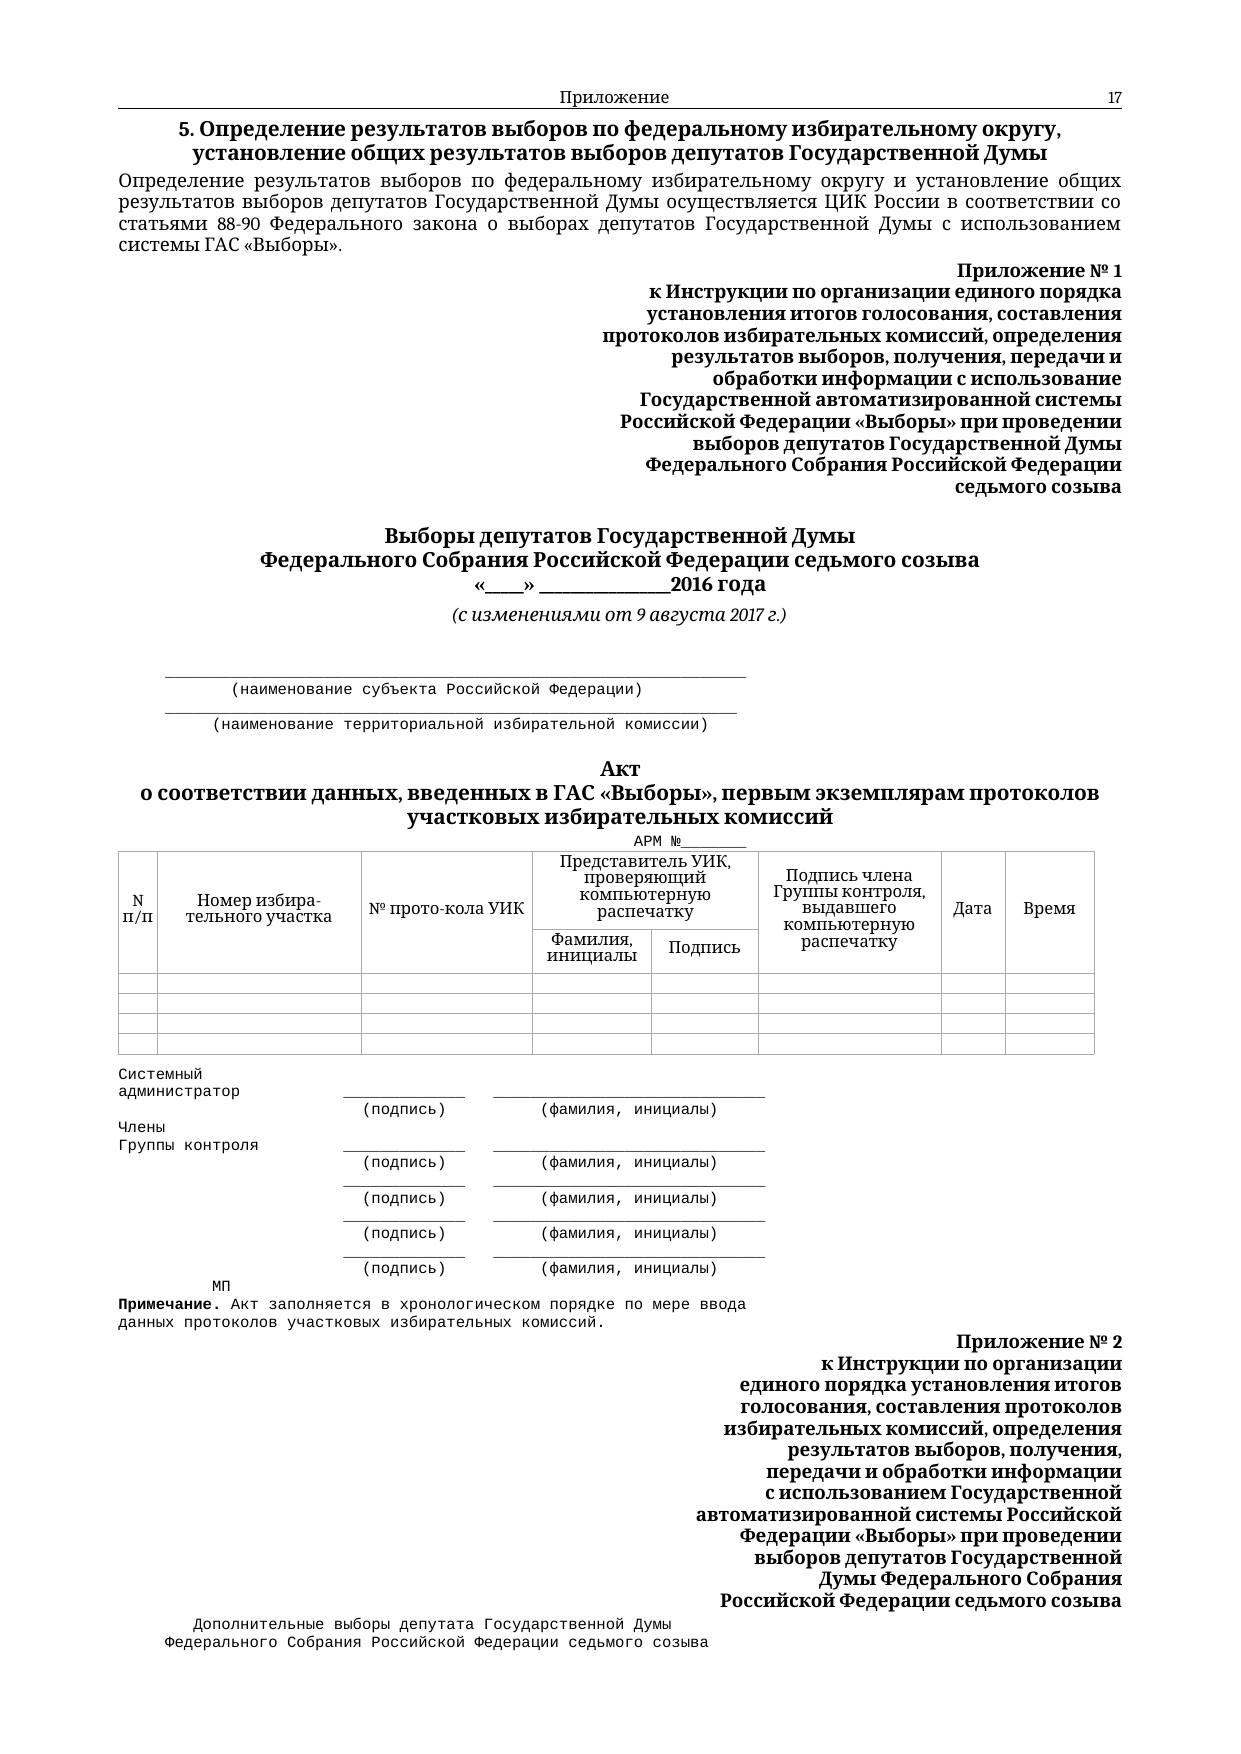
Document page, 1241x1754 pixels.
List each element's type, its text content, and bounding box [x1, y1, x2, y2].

text (подпись) (фамилия, инициалы) [118, 1102, 1122, 1119]
table_cell [158, 1034, 361, 1054]
text Системный [118, 1066, 1122, 1084]
table_cell [533, 1014, 651, 1033]
table_cell [362, 974, 532, 993]
text ______________________________________________________________ [118, 663, 1122, 681]
table_cell [1006, 1034, 1094, 1054]
text (подпись) (фамилия, инициалы) [118, 1261, 1122, 1279]
text Определение результатов выборов по федеральному избирательному округу и установление общих результатов выборов депутатов Государственной Думы осуществляется ЦИК России в соответствии со статьями 88-90 Федерального закона о выборах депутатов Государственной Думы с использованием системы ГАС «Выборы». [118, 170, 1122, 256]
table_cell [362, 1014, 532, 1033]
table_cell [119, 1034, 157, 1054]
table_header Представитель УИК, проверяющий компьютерную распечатку [533, 852, 758, 929]
table_cell [759, 1014, 941, 1033]
table_cell Фамилия, инициалы [533, 930, 651, 972]
subtitle 5. Определение результатов выборов по федеральному избирательному округу, установление общих результатов выборов депутатов Государственной Думы [118, 118, 1122, 166]
table_cell [652, 1014, 758, 1033]
table_cell [119, 1014, 157, 1033]
text _____________ _____________________________ [118, 1172, 1122, 1190]
text (подпись) (фамилия, инициалы) [118, 1190, 1122, 1208]
text (наименование территориальной избирательной комиссии) [118, 717, 1122, 734]
table_header Время [1006, 852, 1094, 972]
text _____________ _____________________________ [118, 1243, 1122, 1261]
table_cell [158, 1014, 361, 1033]
text Дополнительные выборы депутата Государственной Думы [118, 1616, 1122, 1634]
table_cell [652, 1034, 758, 1054]
table_cell [362, 1034, 532, 1054]
text МП [118, 1279, 1122, 1296]
table_cell [759, 974, 941, 993]
table_cell [362, 994, 532, 1013]
text _____________ _____________________________ [118, 1208, 1122, 1226]
text Федерального Собрания Российской Федерации седьмого созыва [118, 1634, 1122, 1652]
text (подпись) (фамилия, инициалы) [118, 1226, 1122, 1243]
table_cell [1006, 974, 1094, 993]
table_header N п/п [119, 852, 157, 972]
table_cell [1006, 1014, 1094, 1033]
table_cell [158, 974, 361, 993]
table_cell [119, 974, 157, 993]
table_cell [1006, 994, 1094, 1013]
table_header № прото-кола УИК [362, 852, 532, 972]
table_cell [652, 974, 758, 993]
text (подпись) (фамилия, инициалы) [118, 1155, 1122, 1172]
table_cell [533, 994, 651, 1013]
table_cell [942, 1034, 1005, 1054]
table_cell [942, 974, 1005, 993]
text Приложение № 1 к Инструкции по организации единого порядка установления итогов голосования, составления протоколов избирательных комиссий, определения результатов выборов, получения, передачи и обработки информации с использование Государственной автоматизированной системы Российской Федерации «Выборы» при проведении выборов депутатов Государственной Думы Федерального Собрания Российской Федерации седьмого созыва [118, 261, 1122, 498]
text данных протоколов участковых избирательных комиссий. [118, 1314, 1122, 1332]
text Приложение № 2 к Инструкции по организации единого порядка установления итогов голосования, составления протоколов избирательных комиссий, определения результатов выборов, получения, передачи и обработки информации с использованием Государственной автоматизированной системы Российской Федерации «Выборы» при проведении выборов депутатов Государственной Думы Федерального Собрания Российской Федерации седьмого созыва [118, 1332, 1122, 1612]
table_cell Подпись [652, 930, 758, 972]
table_cell [759, 1034, 941, 1054]
text Примечание. Акт заполняется в хронологическом порядке по мере ввода [118, 1296, 1122, 1314]
table_cell [158, 994, 361, 1013]
table_header Подпись члена Группы контроля, выдавшего компьютерную распечатку [759, 852, 941, 972]
text администратор _____________ _____________________________ [118, 1084, 1122, 1102]
table_cell [652, 994, 758, 1013]
table_cell [533, 1034, 651, 1054]
table_header Номер избира-тельного участка [158, 852, 361, 972]
text (с изменениями от 9 августа 2017 г.) [130, 607, 1110, 626]
table_cell [533, 974, 651, 993]
table_cell [119, 994, 157, 1013]
table_header Дата [942, 852, 1005, 972]
table_cell [759, 994, 941, 1013]
subtitle Акт о соответствии данных, введенных в ГАС «Выборы», первым экземплярам протоколов участковых избирательных комиссий [118, 757, 1122, 829]
table_cell [942, 994, 1005, 1013]
text (наименование субъекта Российской Федерации) [118, 681, 1122, 699]
subtitle Выборы депутатов Государственной Думы Федерального Собрания Российской Федерации седьмого созыва «_____» _________________2016 года [118, 525, 1122, 597]
text Члены [118, 1119, 1122, 1137]
table_cell [942, 1014, 1005, 1033]
text _____________________________________________________________ [118, 699, 1122, 717]
text АРМ №_______ [118, 833, 1122, 851]
text Группы контроля _____________ _____________________________ [118, 1137, 1122, 1155]
